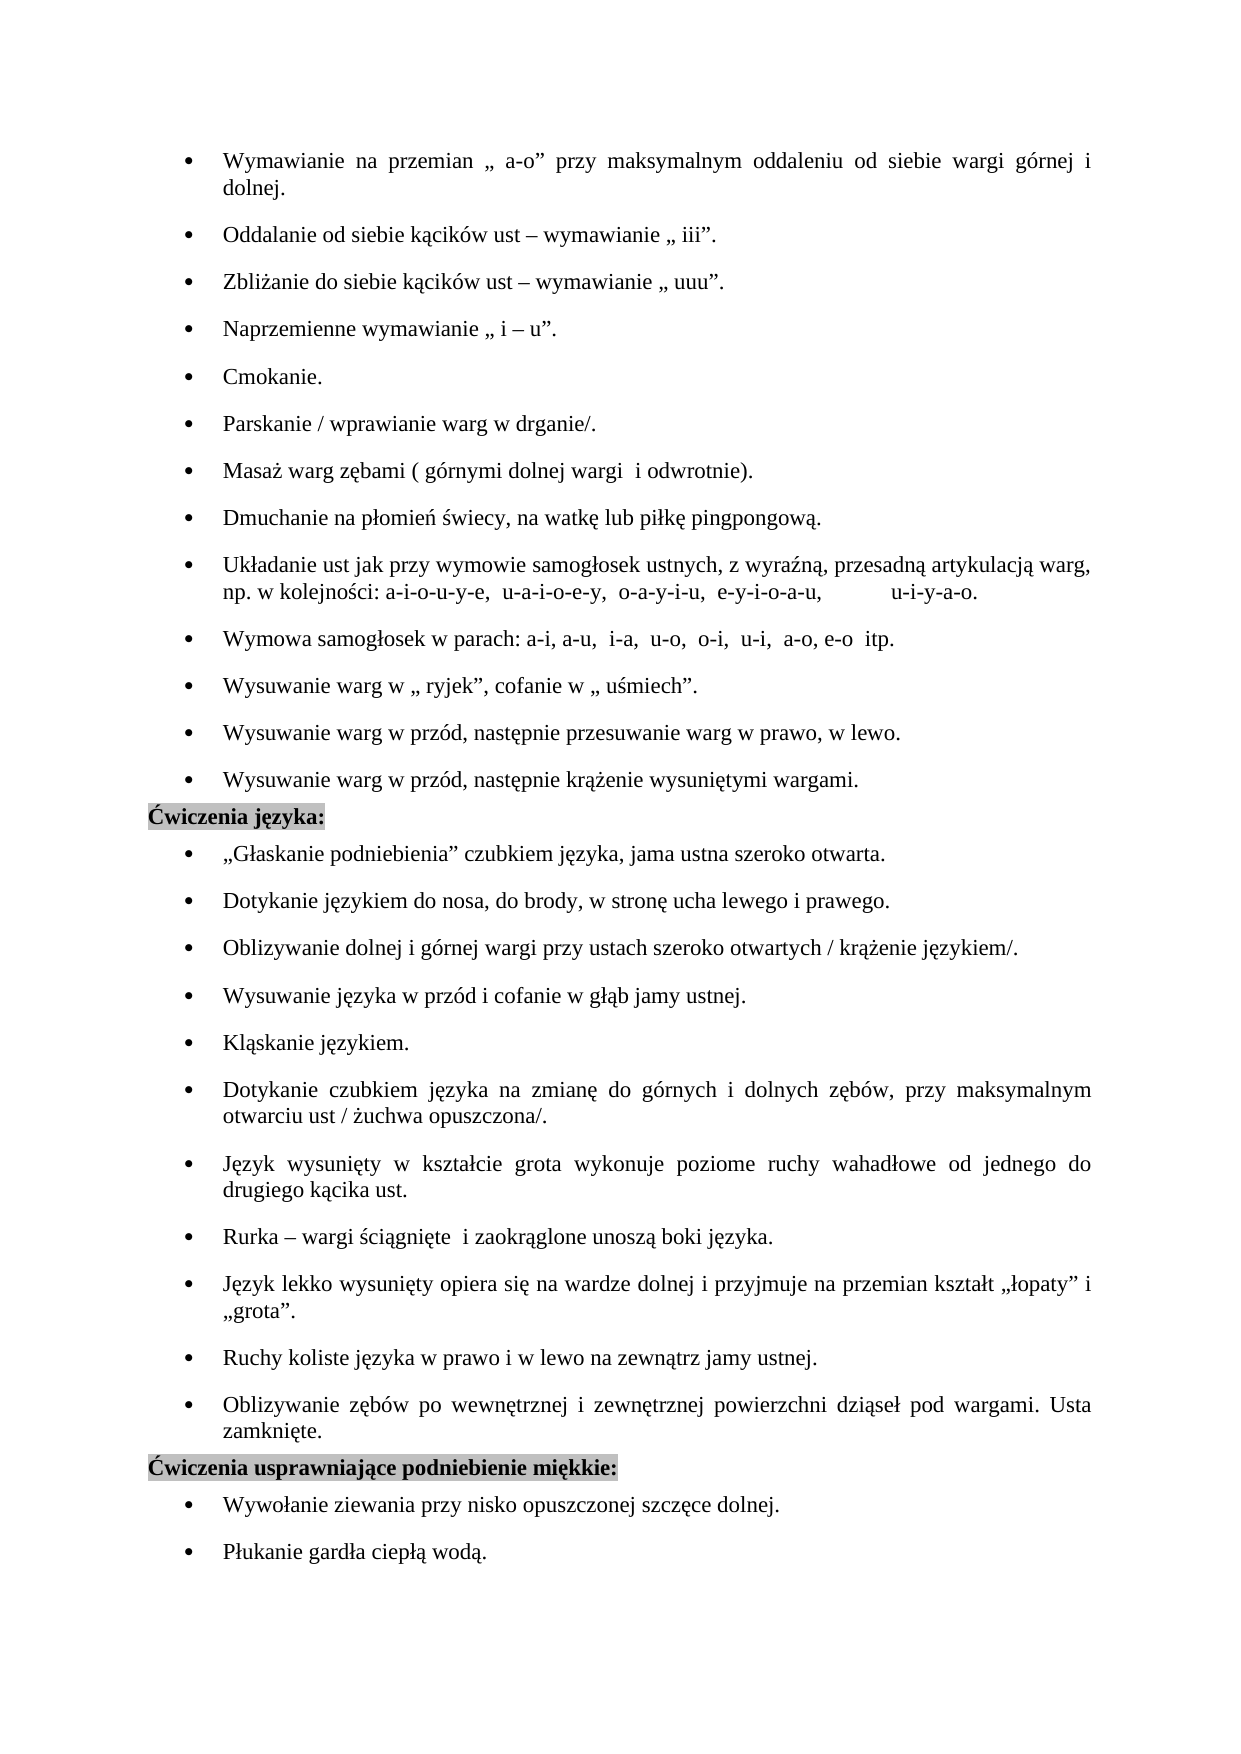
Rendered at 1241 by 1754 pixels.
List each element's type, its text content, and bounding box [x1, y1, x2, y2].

text Ćwiczenia usprawniające podniebienie miękkie: [148, 1454, 1093, 1481]
list Wysuwanie warg w przód, następnie przesuwanie warg w prawo, w lewo. [185, 719, 1093, 746]
text Ćwiczenia języka: [148, 803, 1093, 830]
list Język lekko wysunięty opiera się na wardze dolnej i przyjmuje na przemian kształt „łopaty” i „grota”. [185, 1270, 1093, 1323]
list Parskanie / wprawianie warg w drganie/. [185, 410, 1093, 436]
list Wymowa samogłosek w parach: a-i, a-u, i-a, u-o, o-i, u-i, a-o, e-o itp. [185, 625, 1093, 651]
list Wysuwanie warg w „ ryjek”, cofanie w „ uśmiech”. [185, 672, 1093, 698]
list Cmokanie. [185, 363, 1093, 389]
list Rurka – wargi ściągnięte i zaokrąglone unoszą boki języka. [185, 1223, 1093, 1249]
list Masaż warg zębami ( górnymi dolnej wargi i odwrotnie). [185, 457, 1093, 483]
list Kląskanie językiem. [185, 1029, 1093, 1055]
list „Głaskanie podniebienia” czubkiem języka, jama ustna szeroko otwarta. [185, 840, 1093, 866]
list Oblizywanie dolnej i górnej wargi przy ustach szeroko otwartych / krążenie językiem/. [185, 934, 1093, 961]
list Wysuwanie warg w przód, następnie krążenie wysuniętymi wargami. [185, 767, 1093, 793]
list Układanie ust jak przy wymowie samogłosek ustnych, z wyraźną, przesadną artykulacją warg, np. w kolejności: a-i-o-u-y-e, u-a-i-o-e-y, o-a-y-i-u, e-y-i-o-a-u, u-i-y-a-o. [185, 551, 1093, 604]
list Płukanie gardła ciepłą wodą. [185, 1538, 1093, 1564]
list Wysuwanie języka w przód i cofanie w głąb jamy ustnej. [185, 982, 1093, 1008]
list Dotykanie językiem do nosa, do brody, w stronę ucha lewego i prawego. [185, 887, 1093, 914]
list Dmuchanie na płomień świecy, na watkę lub piłkę pingpongową. [185, 504, 1093, 531]
list Zbliżanie do siebie kącików ust – wymawianie „ uuu”. [185, 268, 1093, 295]
list Ruchy koliste języka w prawo i w lewo na zewnątrz jamy ustnej. [185, 1344, 1093, 1370]
list Wymawianie na przemian „ a-o” przy maksymalnym oddaleniu od siebie wargi górnej i dolnej. [185, 148, 1093, 200]
list Naprzemienne wymawianie „ i – u”. [185, 316, 1093, 342]
list Dotykanie czubkiem języka na zmianę do górnych i dolnych zębów, przy maksymalnym otwarciu ust / żuchwa opuszczona/. [185, 1076, 1093, 1129]
list Oblizywanie zębów po wewnętrznej i zewnętrznej powierzchni dziąseł pod wargami. Usta zamknięte. [185, 1391, 1093, 1444]
list Język wysunięty w kształcie grota wykonuje poziome ruchy wahadłowe od jednego do drugiego kącika ust. [185, 1149, 1093, 1202]
list Wywołanie ziewania przy nisko opuszczonej szczęce dolnej. [185, 1491, 1093, 1517]
list Oddalanie od siebie kącików ust – wymawianie „ iii”. [185, 221, 1093, 247]
